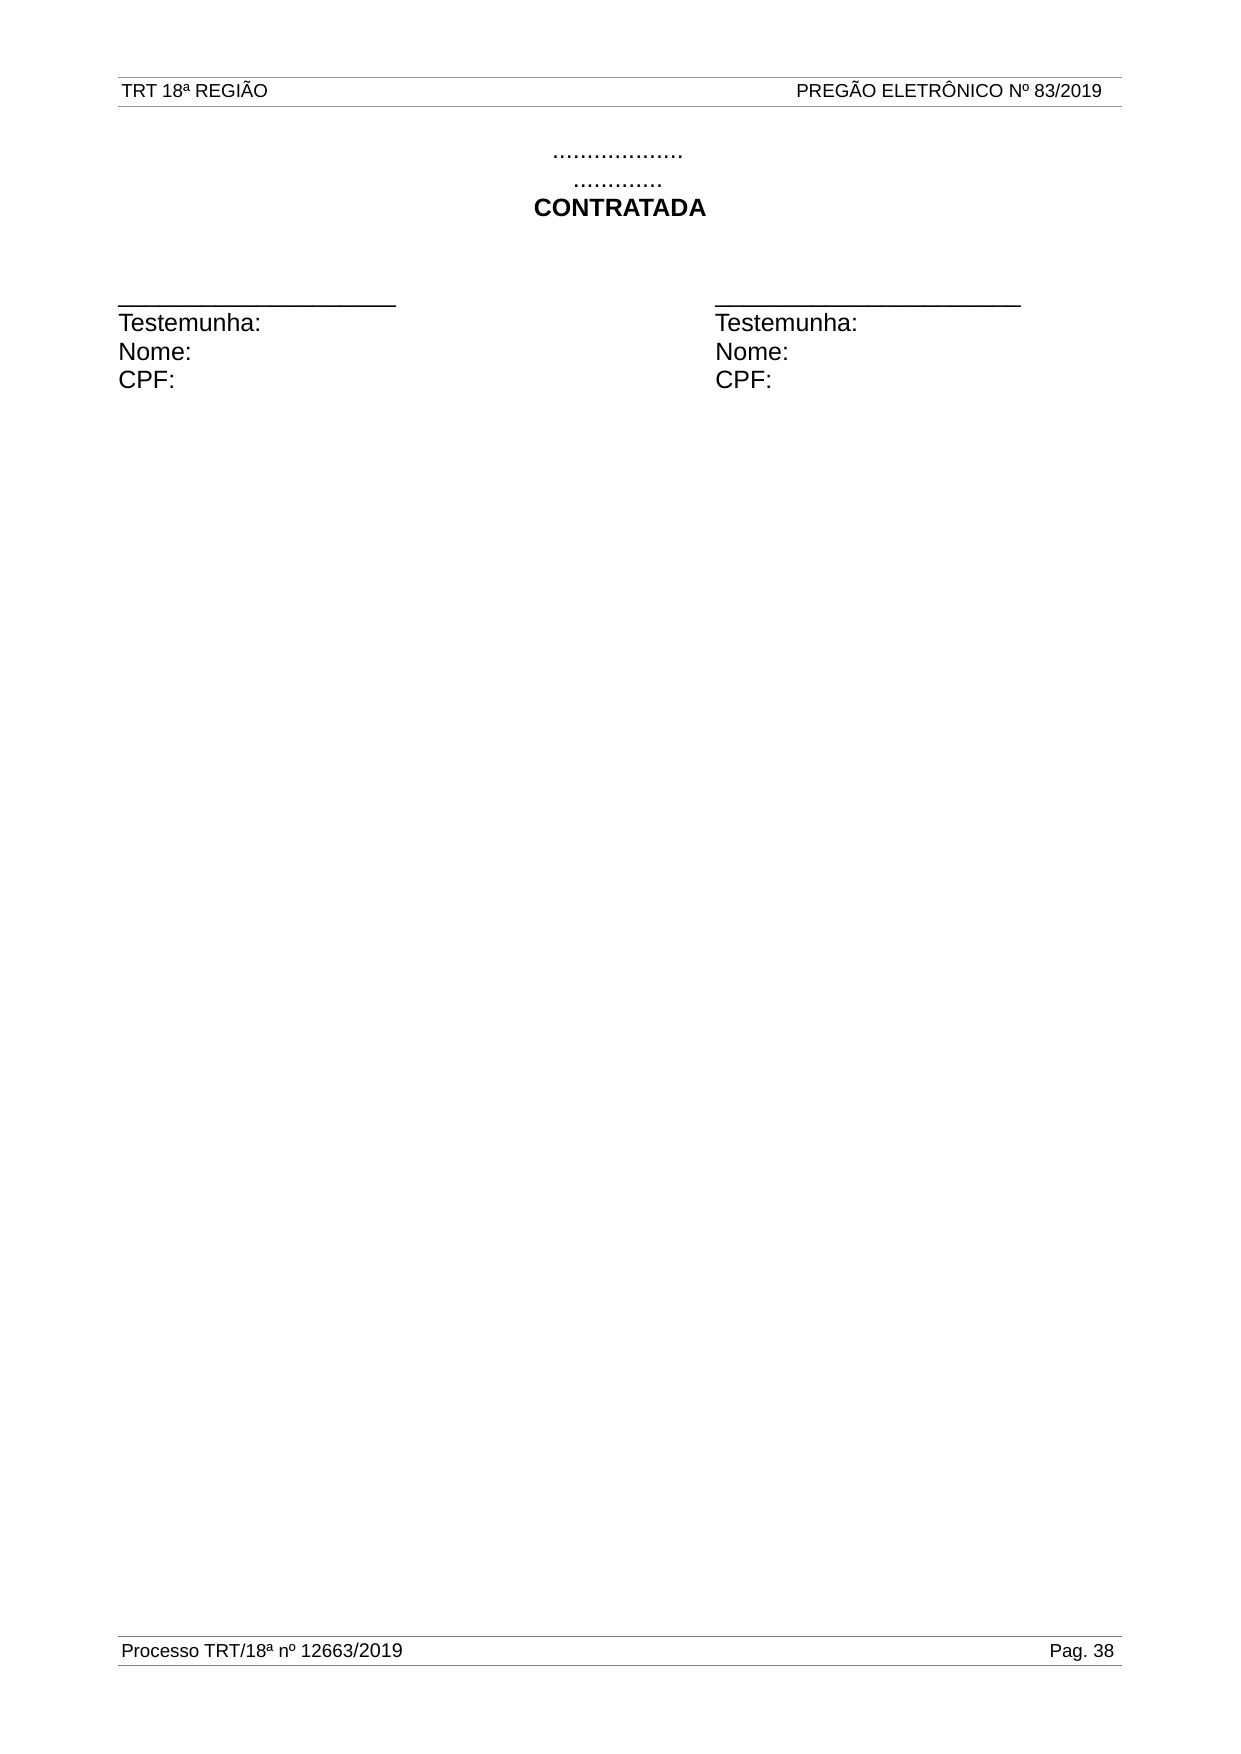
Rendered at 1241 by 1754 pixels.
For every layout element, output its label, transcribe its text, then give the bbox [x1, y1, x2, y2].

text ................... [118, 136, 1117, 164]
text Testemunha: Testemunha: [118, 308, 1122, 337]
text CONTRATADA [118, 193, 1122, 222]
text Nome: Nome: [118, 337, 1122, 366]
text ............. [118, 164, 1117, 193]
text ____________________ ______________________ [118, 279, 1122, 308]
text CPF: CPF: [118, 366, 1122, 394]
